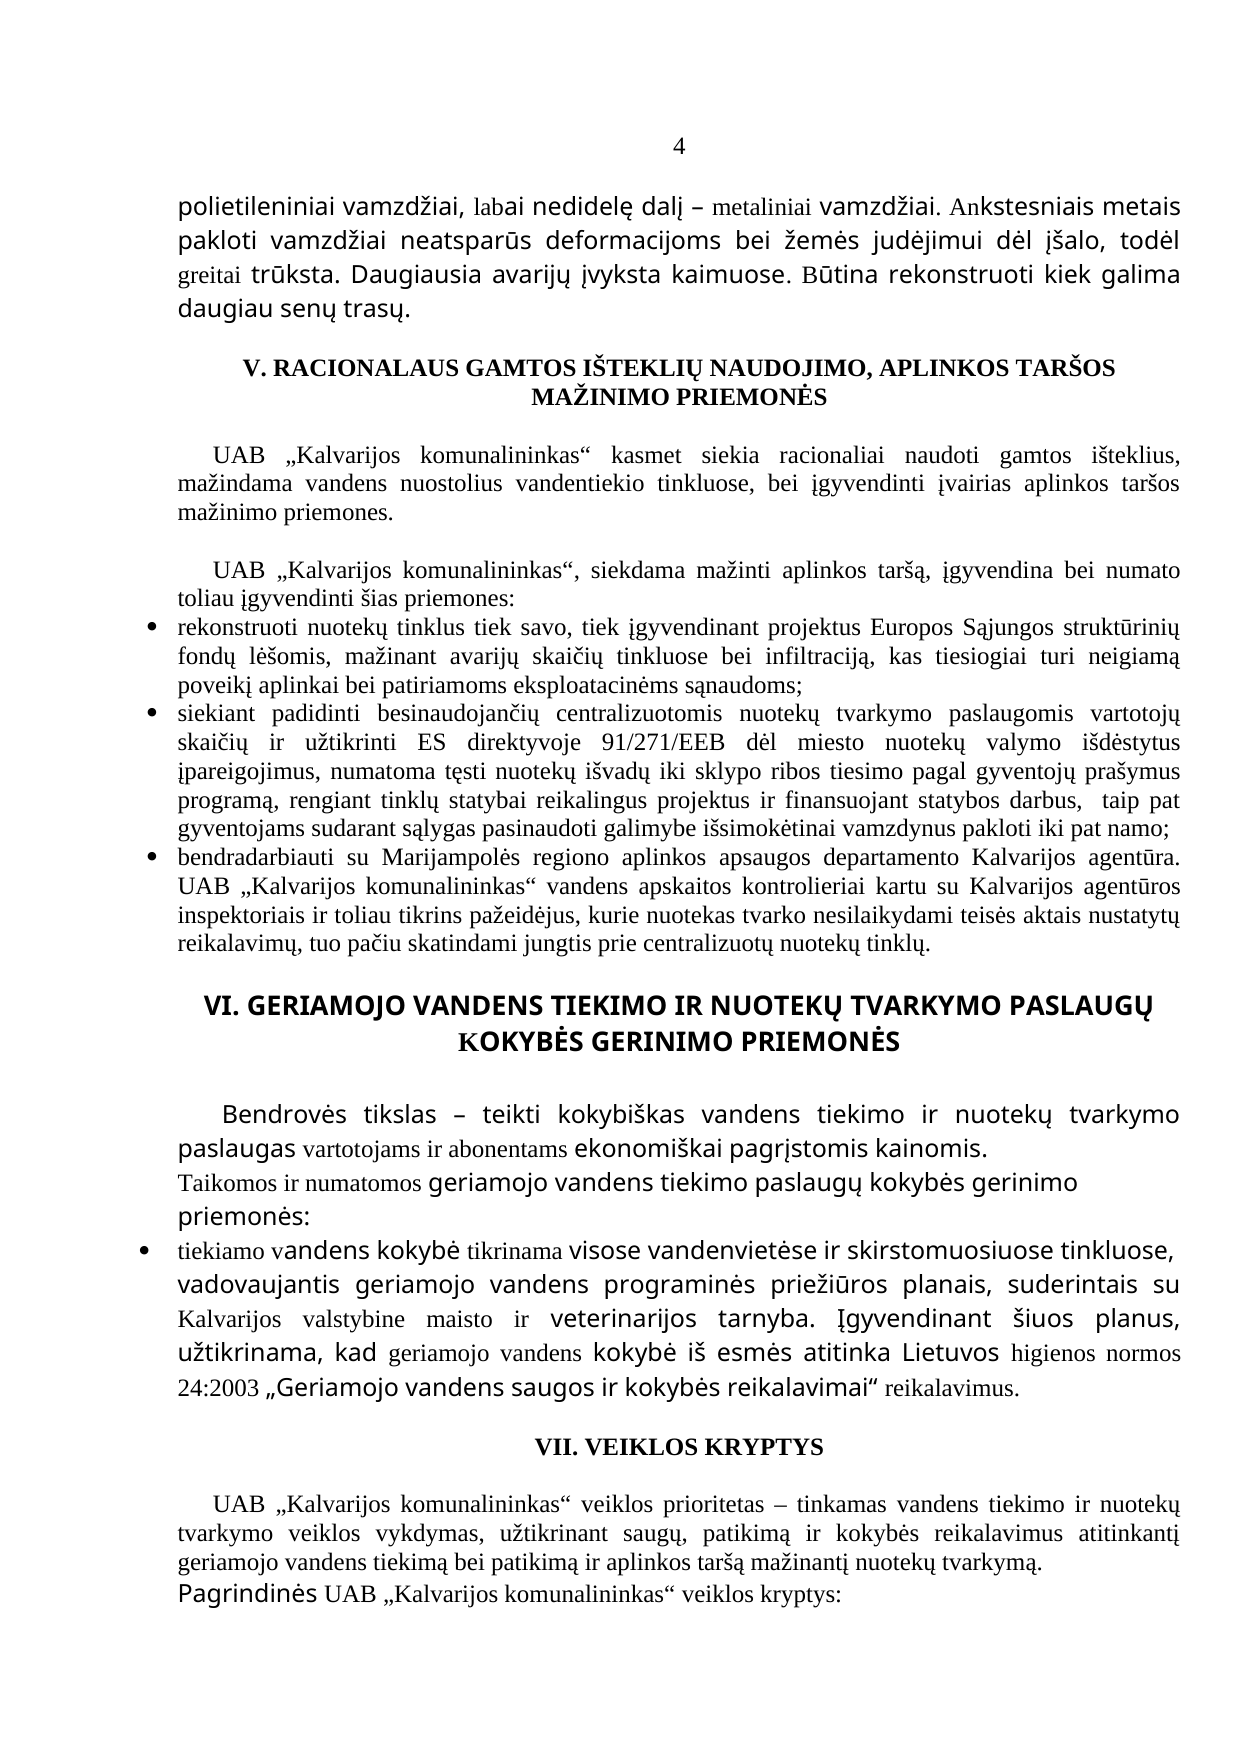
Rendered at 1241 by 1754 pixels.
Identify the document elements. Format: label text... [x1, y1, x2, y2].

text UAB „Kalvarijos komunalininkas“ veiklos prioritetas – tinkamas vandens tiekimo ir nuotekų tvarkymo veiklos vykdymas, užtikrinant saugų, patikimą ir kokybės reikalavimus atitinkantį geriamojo vandens tiekimą bei patikimą ir aplinkos taršą mažinantį nuotekų tvarkymą. [177, 1489, 1181, 1576]
text Bendrovės tikslas – teikti kokybiškas vandens tiekimo ir nuotekų tvarkymo paslaugas vartotojams ir abonentams ekonomiškai pagrįstomis kainomis. [177, 1097, 1181, 1165]
text  siekiant padidinti besinaudojančių centralizuotomis nuotekų tvarkymo paslaugomis vartotojų skaičių ir užtikrinti ES direktyvoje 91/271/EEB dėl miesto nuotekų valymo išdėstytus įpareigojimus, numatoma tęsti nuotekų išvadų iki sklypo ribos tiesimo pagal gyventojų prašymus programą, rengiant tinklų statybai reikalingus projektus ir finansuojant statybos darbus, taip pat gyventojams sudarant sąlygas pasinaudoti galimybe išsimokėtinai vamzdynus pakloti iki pat namo; [148, 698, 1181, 842]
text  bendradarbiauti su Marijampolės regiono aplinkos apsaugos departamento Kalvarijos agentūra. UAB „Kalvarijos komunalininkas“ vandens apskaitos kontrolieriai kartu su Kalvarijos agentūros inspektoriais ir toliau tikrins pažeidėjus, kurie nuotekas tvarko nesilaikydami teisės aktais nustatytų reikalavimų, tuo pačiu skatindami jungtis prie centralizuotų nuotekų tinklų. [148, 842, 1181, 957]
text KOKYBĖS GERINIMO PRIEMONĖS [177, 1023, 1181, 1060]
text VI. GERIAMOJO VANDENS TIEKIMO IR NUOTEKŲ TVARKYMO PASLAUGŲ [177, 986, 1181, 1023]
text  tiekiamo vandens kokybė tikrinama visose vandenvietėse ir skirstomuosiuose tinkluose, [140, 1233, 1181, 1267]
text Taikomos ir numatomos geriamojo vandens tiekimo paslaugų kokybės gerinimo priemonės: [177, 1165, 1181, 1233]
text V. RACIONALAUS GAMTOS IŠTEKLIŲ NAUDOJIMO, APLINKOS TARŠOS MAŽINIMO PRIEMONĖS [177, 353, 1181, 411]
text UAB „Kalvarijos komunalininkas“ kasmet siekia racionaliai naudoti gamtos išteklius, mažindama vandens nuostolius vandentiekio tinkluose, bei įgyvendinti įvairias aplinkos taršos mažinimo priemones. [177, 440, 1181, 526]
text Pagrindinės UAB „Kalvarijos komunalininkas“ veiklos kryptys: [177, 1576, 1181, 1610]
text VII. VEIKLOS KRYPTYS [177, 1432, 1181, 1461]
text polietileniniai vamzdžiai, labai nedidelę dalį – metaliniai vamzdžiai. Ankstesniais metais pakloti vamzdžiai neatsparūs deformacijoms bei žemės judėjimui dėl įšalo, todėl greitai trūksta. Daugiausia avarijų įvyksta kaimuose. Būtina rekonstruoti kiek galima daugiau senų trasų. [177, 188, 1181, 325]
text UAB „Kalvarijos komunalininkas“, siekdama mažinti aplinkos taršą, įgyvendina bei numato toliau įgyvendinti šias priemones: [177, 555, 1181, 612]
text vadovaujantis geriamojo vandens programinės priežiūros planais, suderintais su Kalvarijos valstybine maisto ir veterinarijos tarnyba. Įgyvendinant šiuos planus, užtikrinama, kad geriamojo vandens kokybė iš esmės atitinka Lietuvos higienos normos 24:2003 „Geriamojo vandens saugos ir kokybės reikalavimai“ reikalavimus. [177, 1267, 1181, 1403]
text  rekonstruoti nuotekų tinklus tiek savo, tiek įgyvendinant projektus Europos Sąjungos struktūrinių fondų lėšomis, mažinant avarijų skaičių tinkluose bei infiltraciją, kas tiesiogiai turi neigiamą poveikį aplinkai bei patiriamoms eksploatacinėms sąnaudoms; [148, 612, 1181, 698]
